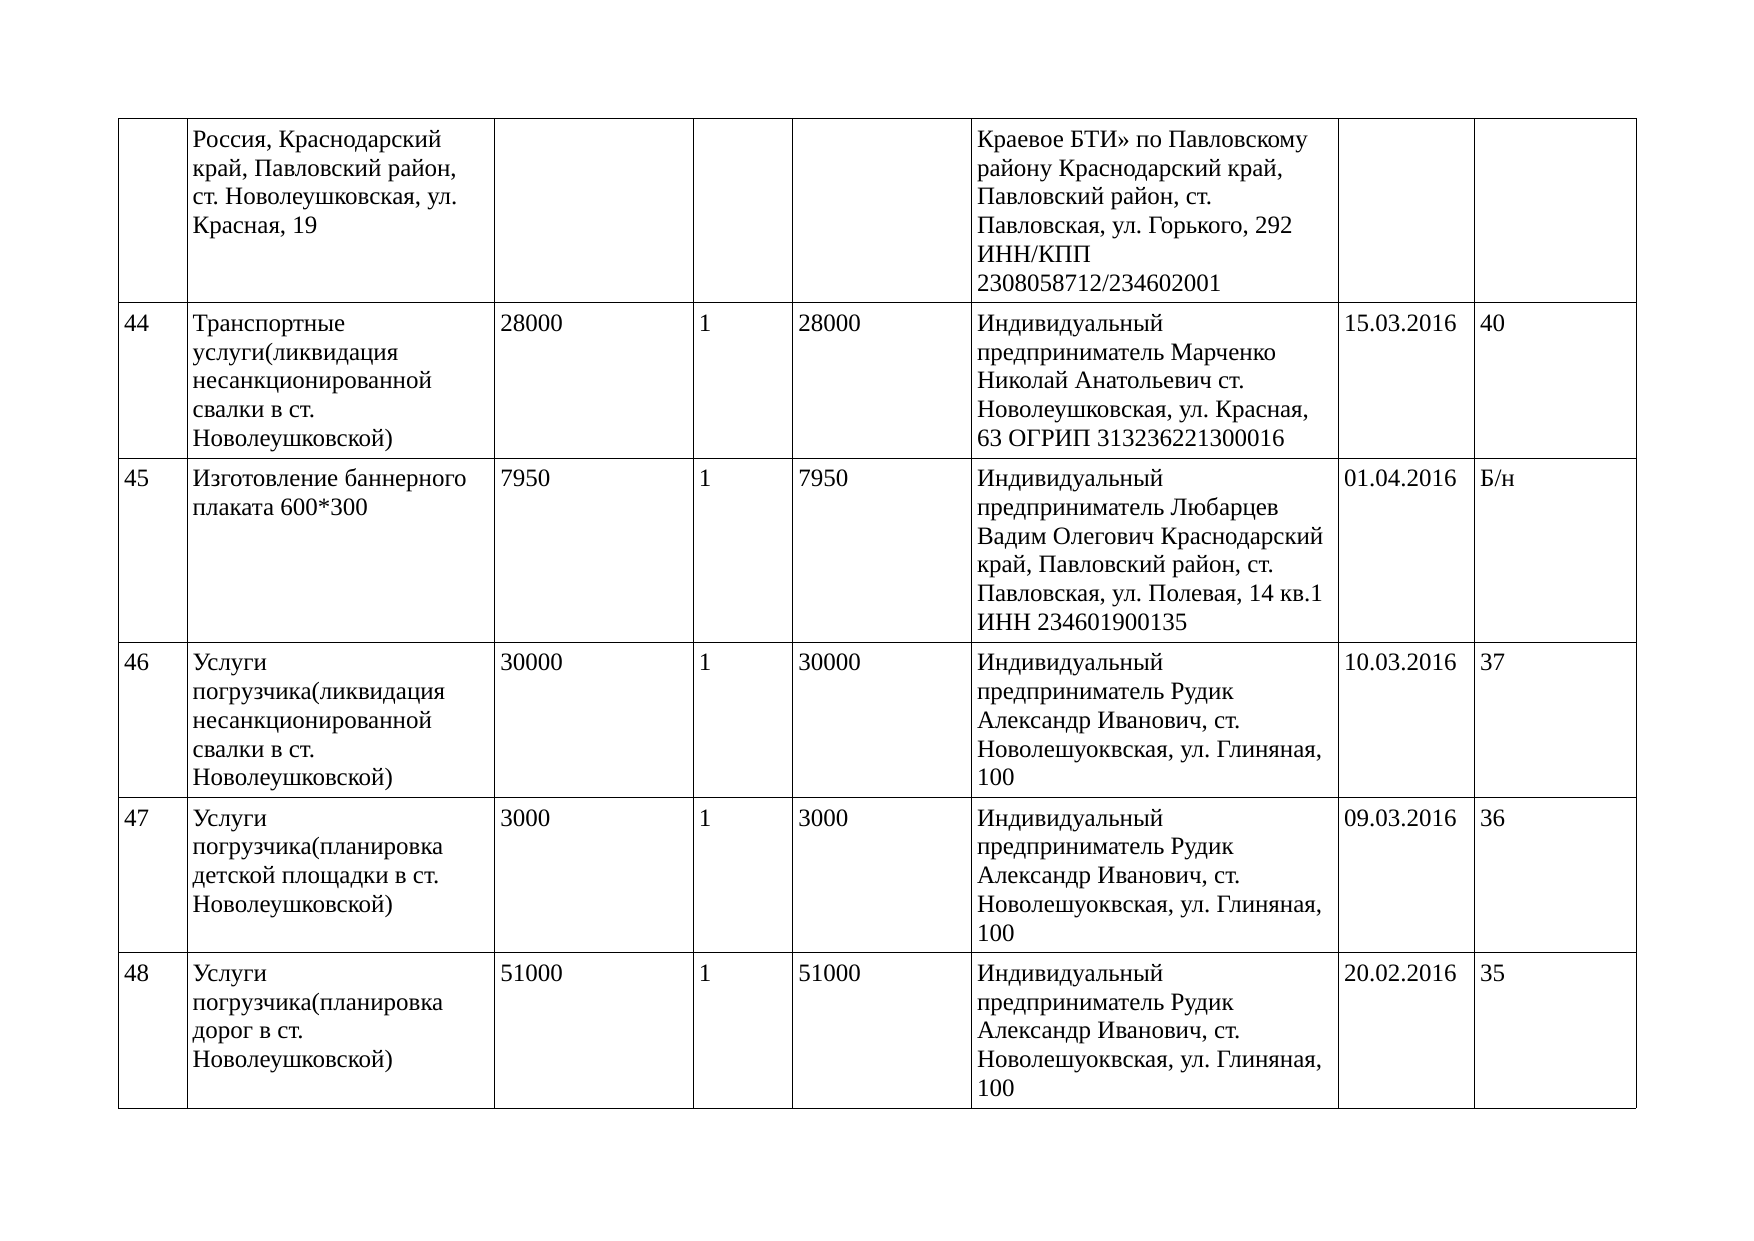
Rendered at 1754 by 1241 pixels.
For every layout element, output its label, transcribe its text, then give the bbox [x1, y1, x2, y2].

table_cell Индивидуальный предприниматель Любарцев Вадим Олегович Краснодарский край, Павловский район, ст. Павловская, ул. Полевая, 14 кв.1 ИНН 234601900135 [972, 459, 1338, 642]
table_cell Индивидуальный предприниматель Рудик Александр Иванович, ст. Новолешуоквская, ул. Глиняная, 100 [972, 643, 1338, 797]
table_cell Краевое БТИ» по Павловскому району Краснодарский край, Павловский район, ст. Павловская, ул. Горького, 292 ИНН/КПП 2308058712/234602001 [972, 119, 1338, 302]
table_cell [495, 119, 693, 302]
table_cell 40 [1475, 303, 1636, 457]
table_cell 44 [119, 303, 187, 457]
table_cell 48 [119, 953, 187, 1107]
table_cell [1475, 119, 1636, 302]
table_cell Индивидуальный предприниматель Марченко Николай Анатольевич ст. Новолеушковская, ул. Красная, 63 ОГРИП 313236221300016 [972, 303, 1338, 457]
table_cell [694, 119, 792, 302]
table_cell Индивидуальный предприниматель Рудик Александр Иванович, ст. Новолешуоквская, ул. Глиняная, 100 [972, 953, 1338, 1107]
table_cell Услуги погрузчика(ликвидация несанкционированной свалки в ст. Новолеушковской) [188, 643, 494, 797]
table_cell 36 [1475, 798, 1636, 952]
table_cell 1 [694, 459, 792, 642]
table_cell 1 [694, 643, 792, 797]
table_cell Транспортные услуги(ликвидация несанкционированной свалки в ст. Новолеушковской) [188, 303, 494, 457]
table_cell 3000 [793, 798, 971, 952]
table_cell [119, 119, 187, 302]
table_cell 7950 [495, 459, 693, 642]
table_cell 51000 [495, 953, 693, 1107]
table_cell [793, 119, 971, 302]
table_cell 1 [694, 953, 792, 1107]
table_cell 47 [119, 798, 187, 952]
table_cell Услуги погрузчика(планировка детской площадки в ст. Новолеушковской) [188, 798, 494, 952]
table_cell [1339, 119, 1474, 302]
table_cell 30000 [495, 643, 693, 797]
table_cell 09.03.2016 [1339, 798, 1474, 952]
table_cell Россия, Краснодарский край, Павловский район, ст. Новолеушковская, ул. Красная, 19 [188, 119, 494, 302]
table_cell 51000 [793, 953, 971, 1107]
table_cell 46 [119, 643, 187, 797]
table_cell Б/н [1475, 459, 1636, 642]
table_cell Изготовление баннерного плаката 600*300 [188, 459, 494, 642]
table_cell 20.02.2016 [1339, 953, 1474, 1107]
table_cell 10.03.2016 [1339, 643, 1474, 797]
table_cell 37 [1475, 643, 1636, 797]
table_cell 45 [119, 459, 187, 642]
table_cell Индивидуальный предприниматель Рудик Александр Иванович, ст. Новолешуоквская, ул. Глиняная, 100 [972, 798, 1338, 952]
table_cell 28000 [495, 303, 693, 457]
table_cell 7950 [793, 459, 971, 642]
table_cell 3000 [495, 798, 693, 952]
table_cell 15.03.2016 [1339, 303, 1474, 457]
table_cell 1 [694, 798, 792, 952]
table_cell 1 [694, 303, 792, 457]
table_cell Услуги погрузчика(планировка дорог в ст. Новолеушковской) [188, 953, 494, 1107]
table_cell 35 [1475, 953, 1636, 1107]
table_cell 28000 [793, 303, 971, 457]
table_cell 30000 [793, 643, 971, 797]
table_cell 01.04.2016 [1339, 459, 1474, 642]
